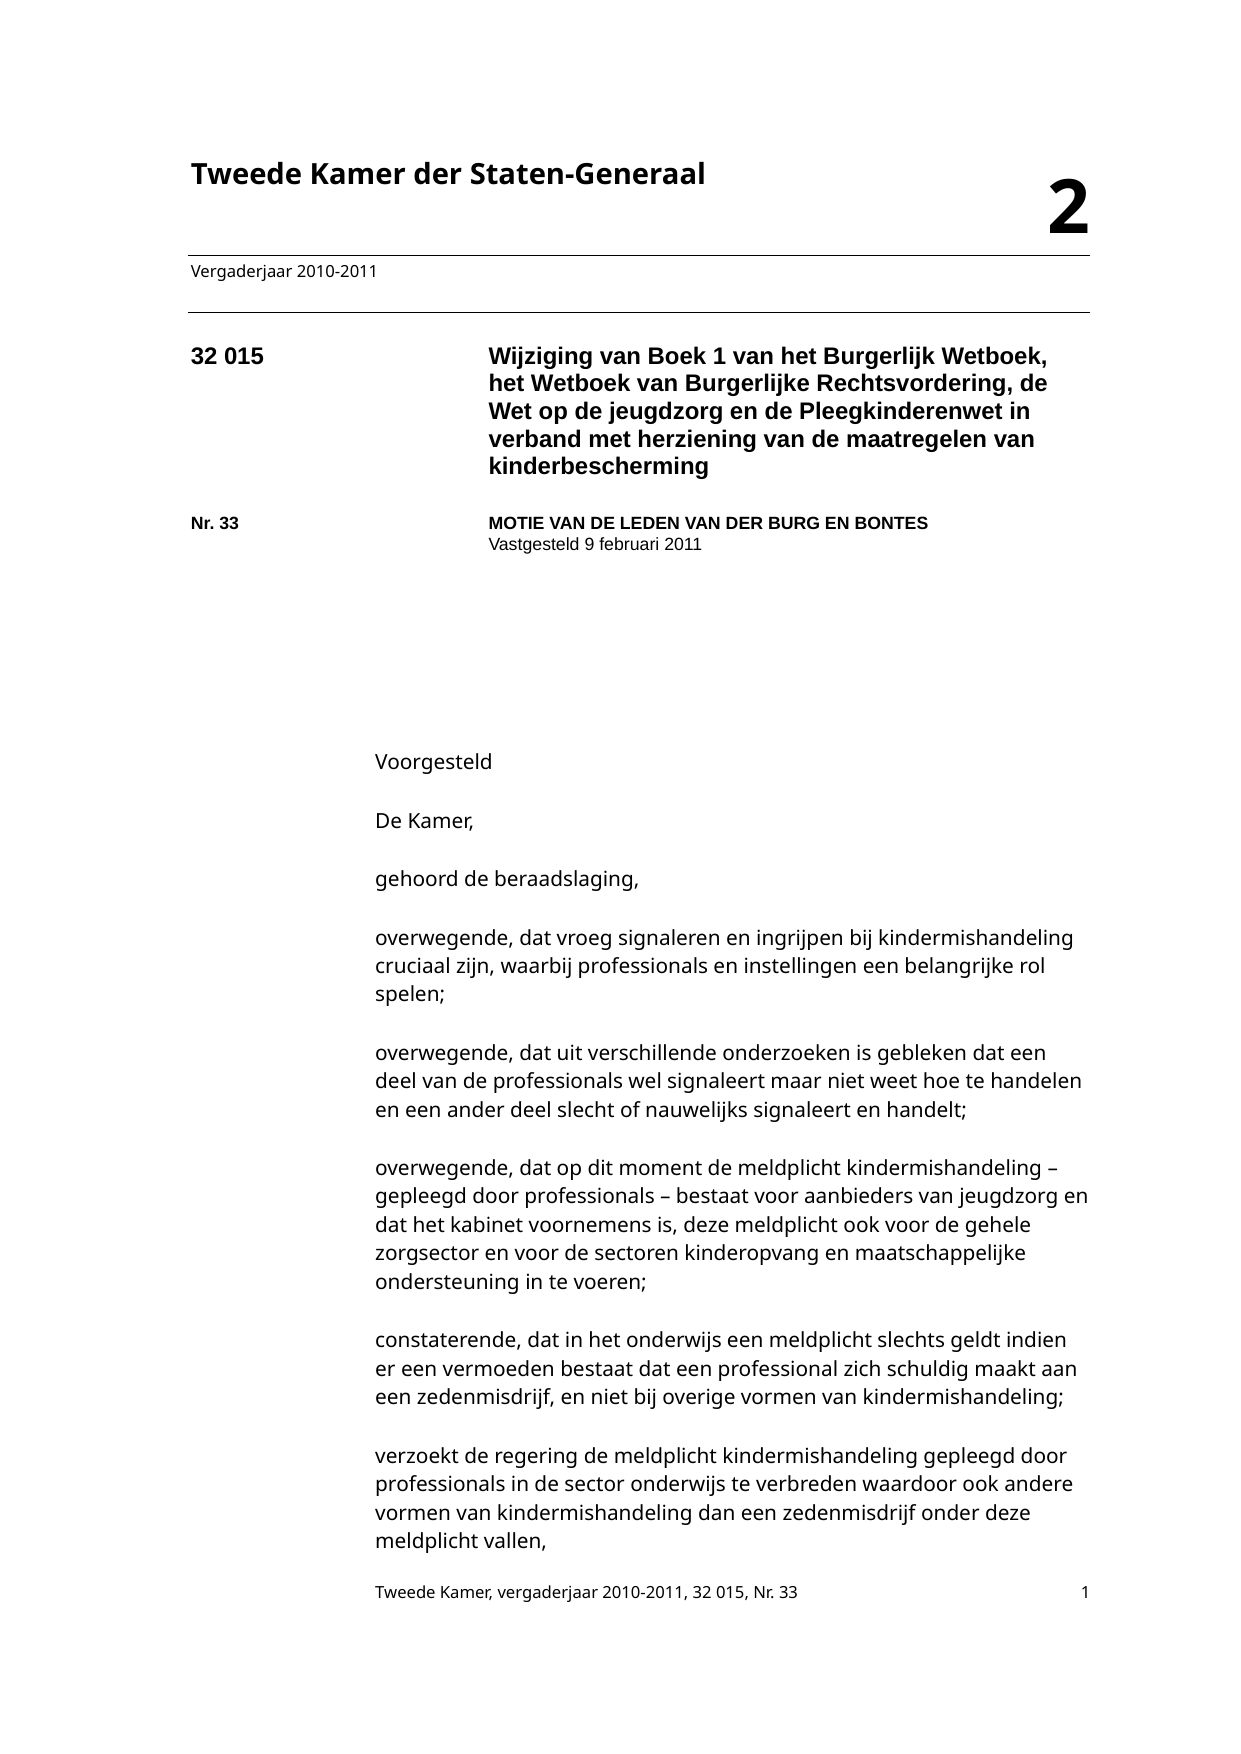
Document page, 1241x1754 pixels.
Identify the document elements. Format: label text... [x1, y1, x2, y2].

table_cell Nr. 33 [188, 510, 485, 629]
text overwegende, dat uit verschillende onderzoeken is gebleken dat een deel van de professionals wel signaleert maar niet weet hoe te handelen en een ander deel slecht of nauwelijks signaleert en handelt; [375, 1038, 1090, 1123]
table_cell [485, 256, 1090, 312]
text overwegende, dat op dit moment de meldplicht kindermishandeling – gepleegd door professionals – bestaat voor aanbieders van jeugdzorg en dat het kabinet voornemens is, deze meldplicht ook voor de gehele zorgsector en voor de sectoren kinderopvang en maatschappelijke ondersteuning in te voeren; [375, 1153, 1090, 1295]
table_cell Vergaderjaar 2010-2011 [188, 256, 485, 312]
table_cell [188, 313, 485, 339]
table_cell MOTIE VAN DE LEDEN VAN DER BURG EN BONTES Vastgesteld 9 februari 2011 [485, 510, 1090, 629]
table_cell Wijziging van Boek 1 van het Burgerlijk Wetboek, het Wetboek van Burgerlijke Rechtsvordering, de Wet op de jeugdzorg en de Pleegkinderenwet in verband met herziening van de maatregelen van kinderbescherming [485, 339, 1090, 510]
text verzoekt de regering de meldplicht kindermishandeling gepleegd door professionals in de sector onderwijs te verbreden waardoor ook andere vormen van kindermishandeling dan een zedenmisdrijf onder deze meldplicht vallen, [375, 1441, 1090, 1554]
table_cell 32 015 [188, 339, 485, 510]
text gehoord de beraadslaging, [375, 864, 1090, 893]
text De Kamer, [375, 806, 1090, 834]
text Voorgesteld [375, 747, 1090, 776]
table_cell [485, 313, 1090, 339]
text constaterende, dat in het onderwijs een meldplicht slechts geldt indien er een vermoeden bestaat dat een professional zich schuldig maakt aan een zedenmisdrijf, en niet bij overige vormen van kindermishandeling; [375, 1325, 1090, 1411]
table_header 2 [910, 150, 1090, 255]
table_header Tweede Kamer der Staten-Generaal [188, 150, 909, 255]
text overwegende, dat vroeg signaleren en ingrijpen bij kindermishandeling cruciaal zijn, waarbij professionals en instellingen een belangrijke rol spelen; [375, 923, 1090, 1008]
